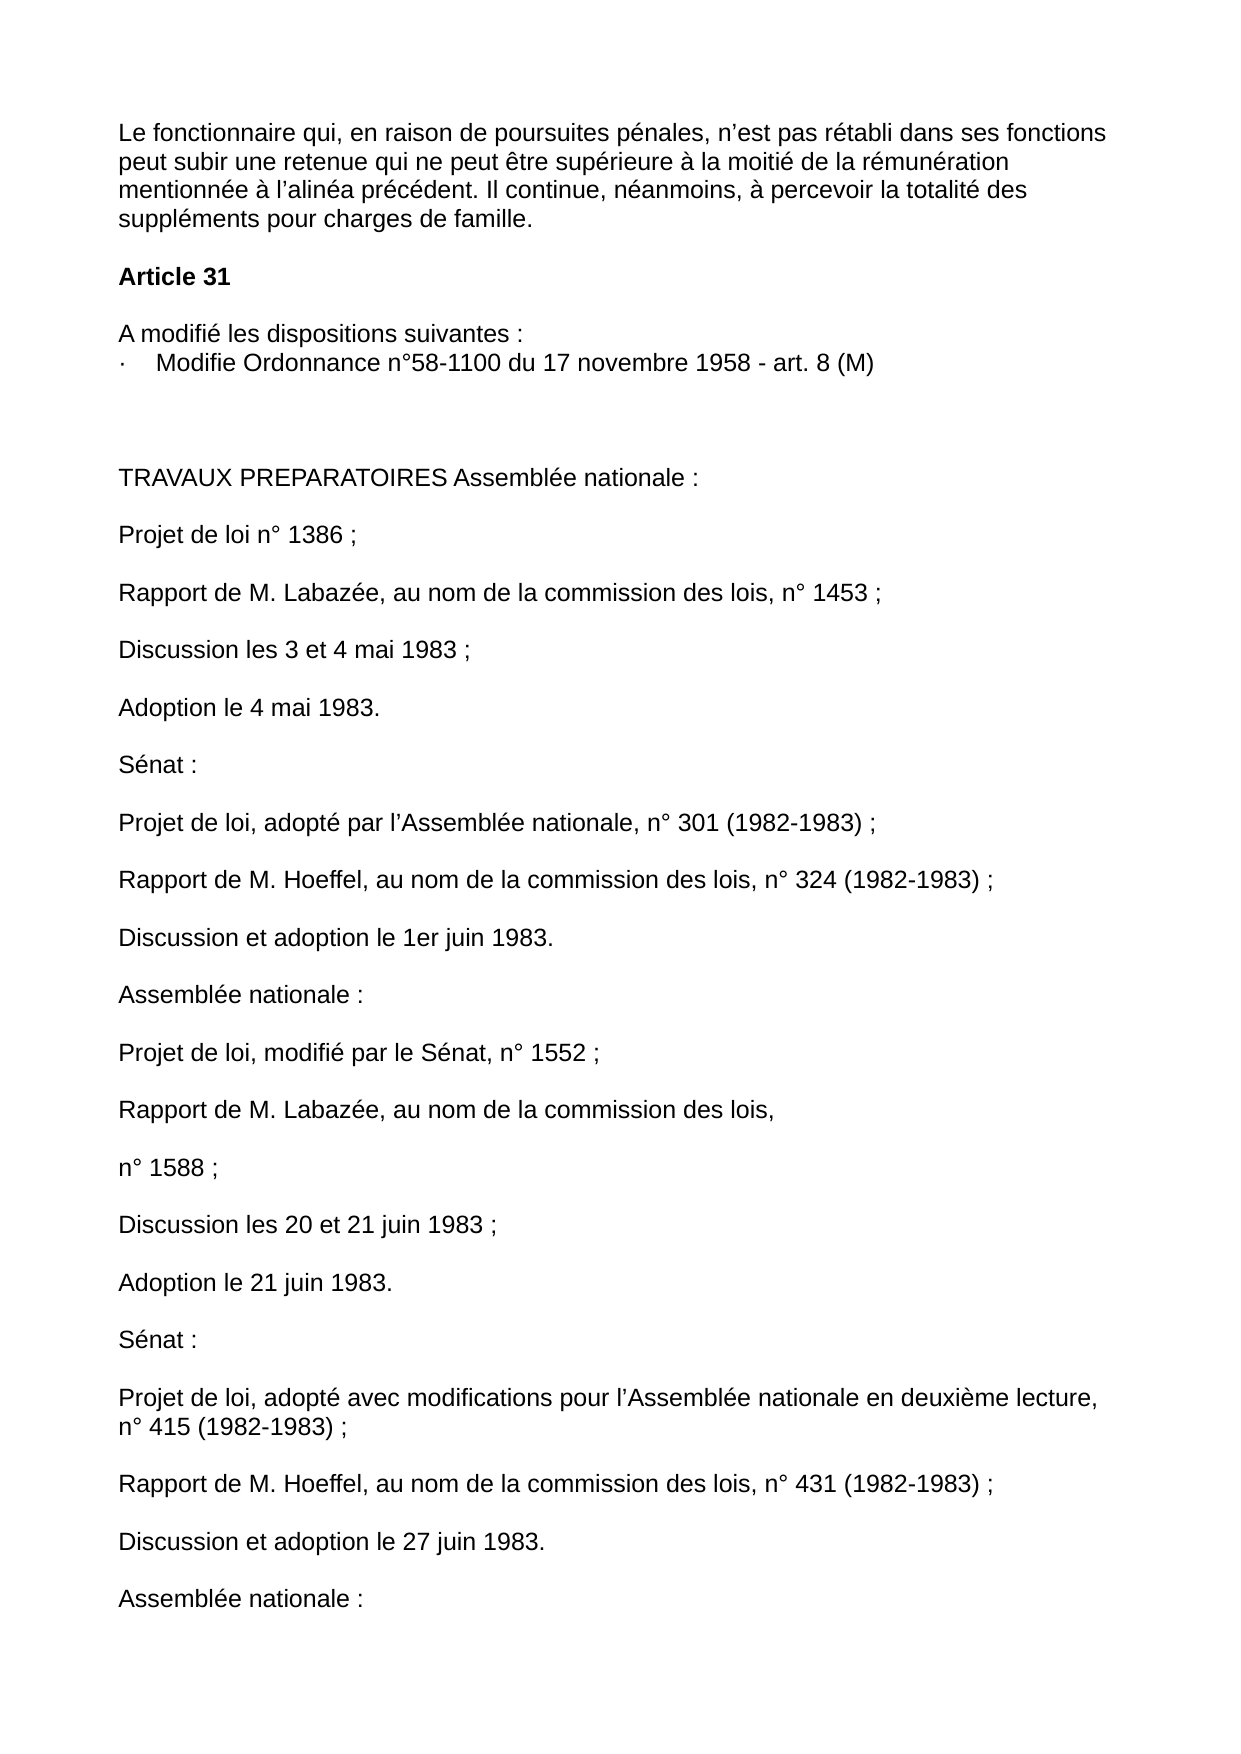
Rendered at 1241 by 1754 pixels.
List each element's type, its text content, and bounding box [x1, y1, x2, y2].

text Projet de loi, adopté avec modifications pour l’Assemblée nationale en deuxième lecture, n° 415 (1982-1983) ; [118, 1383, 1122, 1441]
text Projet de loi, adopté par l’Assemblée nationale, n° 301 (1982-1983) ; [118, 808, 1122, 837]
text TRAVAUX PREPARATOIRES Assemblée nationale : [118, 463, 1122, 492]
text Le fonctionnaire qui, en raison de poursuites pénales, n’est pas rétabli dans ses fonctions peut subir une retenue qui ne peut être supérieure à la moitié de la rémunération mentionnée à l’alinéa précédent. Il continue, néanmoins, à percevoir la totalité des suppléments pour charges de famille. [118, 118, 1122, 233]
text Sénat : [118, 751, 1122, 779]
text Article 31 [118, 262, 1122, 291]
text Discussion et adoption le 27 juin 1983. [118, 1527, 1122, 1556]
text Sénat : [118, 1326, 1122, 1354]
text Rapport de M. Labazée, au nom de la commission des lois, n° 1453 ; [118, 578, 1122, 607]
text n° 1588 ; [118, 1153, 1122, 1182]
text Rapport de M. Hoeffel, au nom de la commission des lois, n° 324 (1982-1983) ; [118, 866, 1122, 894]
text Rapport de M. Labazée, au nom de la commission des lois, [118, 1096, 1122, 1124]
text Adoption le 4 mai 1983. [118, 693, 1122, 722]
text Assemblée nationale : [118, 981, 1122, 1009]
text Assemblée nationale : [118, 1584, 1122, 1613]
text Discussion les 3 et 4 mai 1983 ; [118, 636, 1122, 664]
text Discussion et adoption le 1er juin 1983. [118, 923, 1122, 952]
text Rapport de M. Hoeffel, au nom de la commission des lois, n° 431 (1982-1983) ; [118, 1469, 1122, 1498]
text Adoption le 21 juin 1983. [118, 1268, 1122, 1297]
text Discussion les 20 et 21 juin 1983 ; [118, 1211, 1122, 1239]
text Projet de loi, modifié par le Sénat, n° 1552 ; [118, 1038, 1122, 1067]
text Projet de loi n° 1386 ; [118, 521, 1122, 549]
text A modifié les dispositions suivantes : [118, 319, 1122, 348]
list Modifie Ordonnance n°58-1100 du 17 novembre 1958 - art. 8 (M) [118, 348, 1122, 377]
